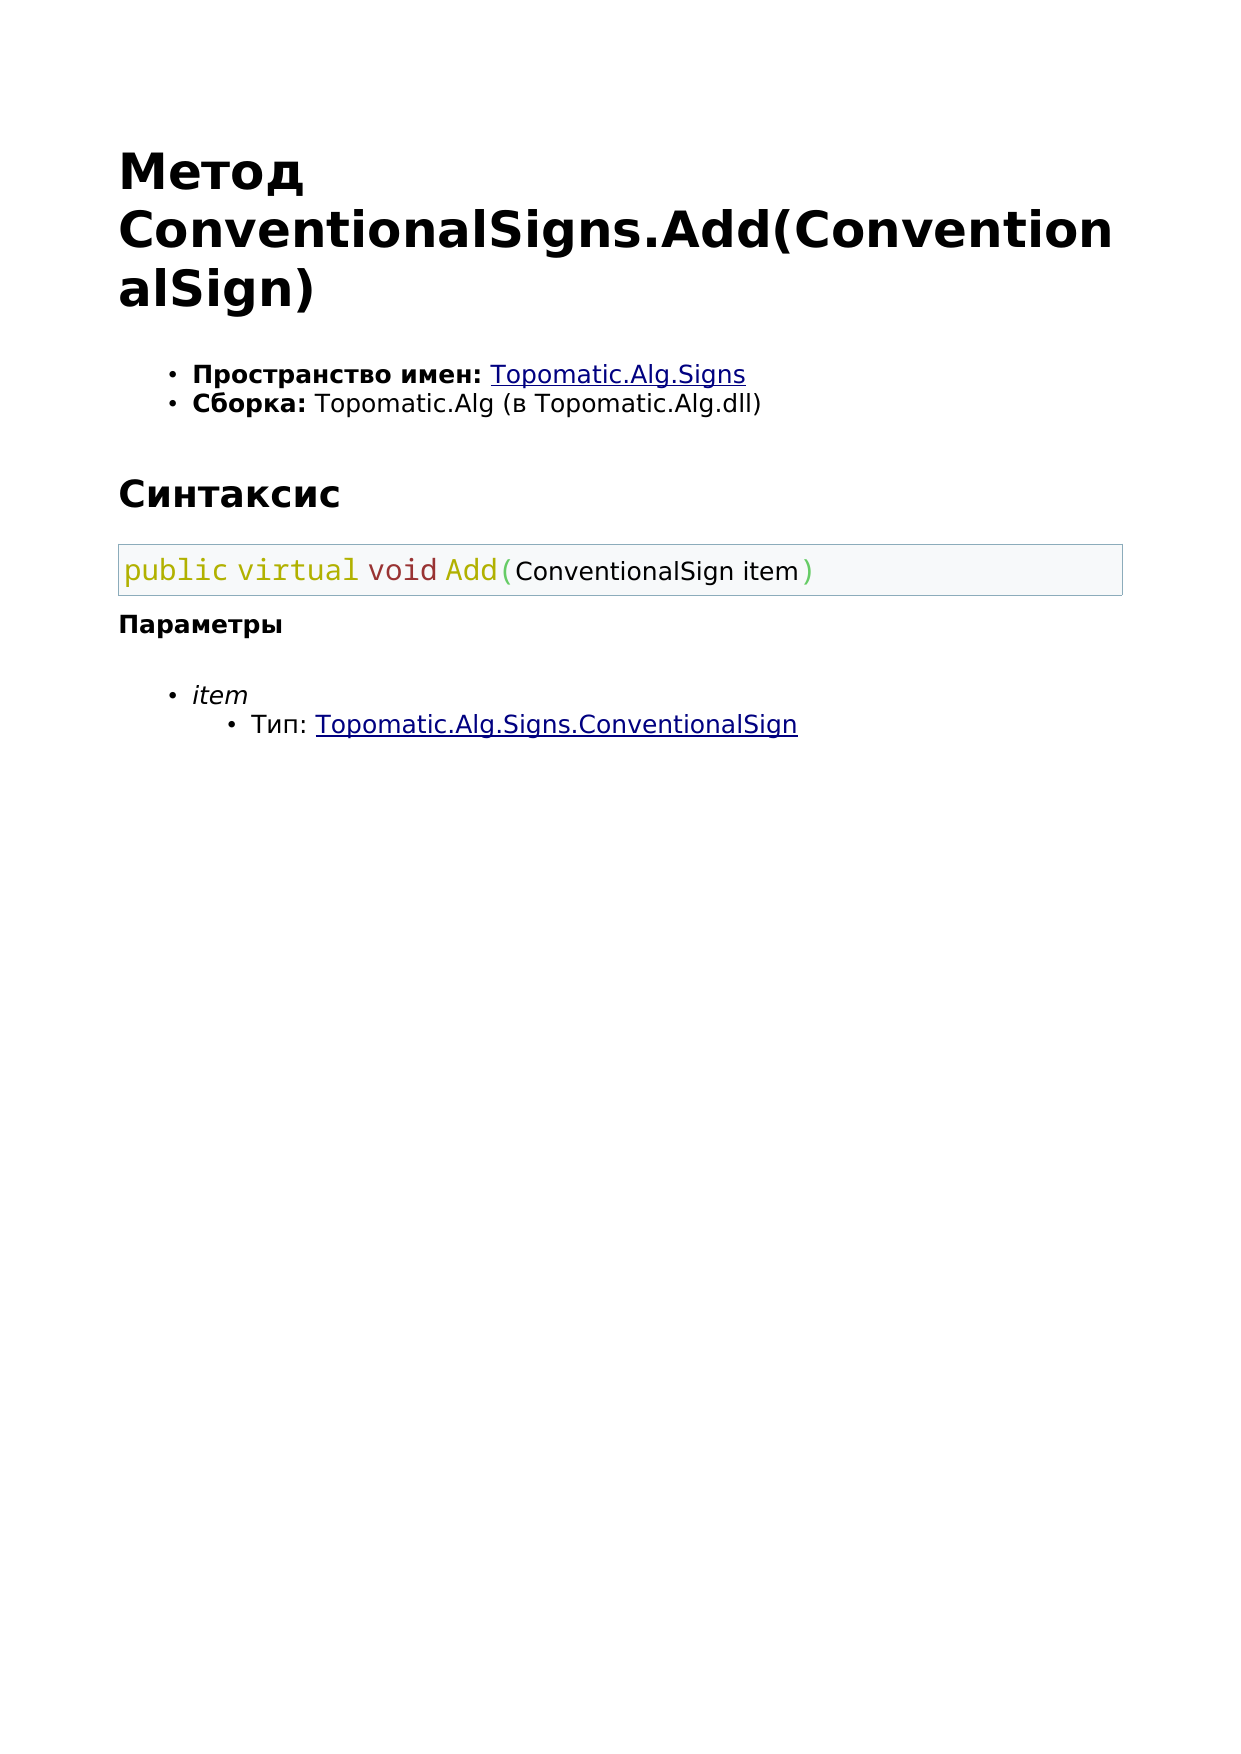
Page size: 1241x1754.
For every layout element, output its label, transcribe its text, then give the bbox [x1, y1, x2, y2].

list Пространство имен: Topomatic.Alg.Signs [177, 360, 1122, 389]
list Тип: Topomatic.Alg.Signs.ConventionalSign [236, 710, 1122, 739]
table_header public virtual void Add(ConventionalSign item) [119, 545, 1122, 595]
text Параметры [118, 610, 1122, 639]
list item [177, 681, 1122, 710]
subtitle Синтаксис [118, 473, 1122, 516]
list Сборка: Topomatic.Alg (в Topomatic.Alg.dll) [177, 389, 1122, 418]
subtitle Метод ConventionalSigns.Add(ConventionalSign) [118, 143, 1122, 318]
